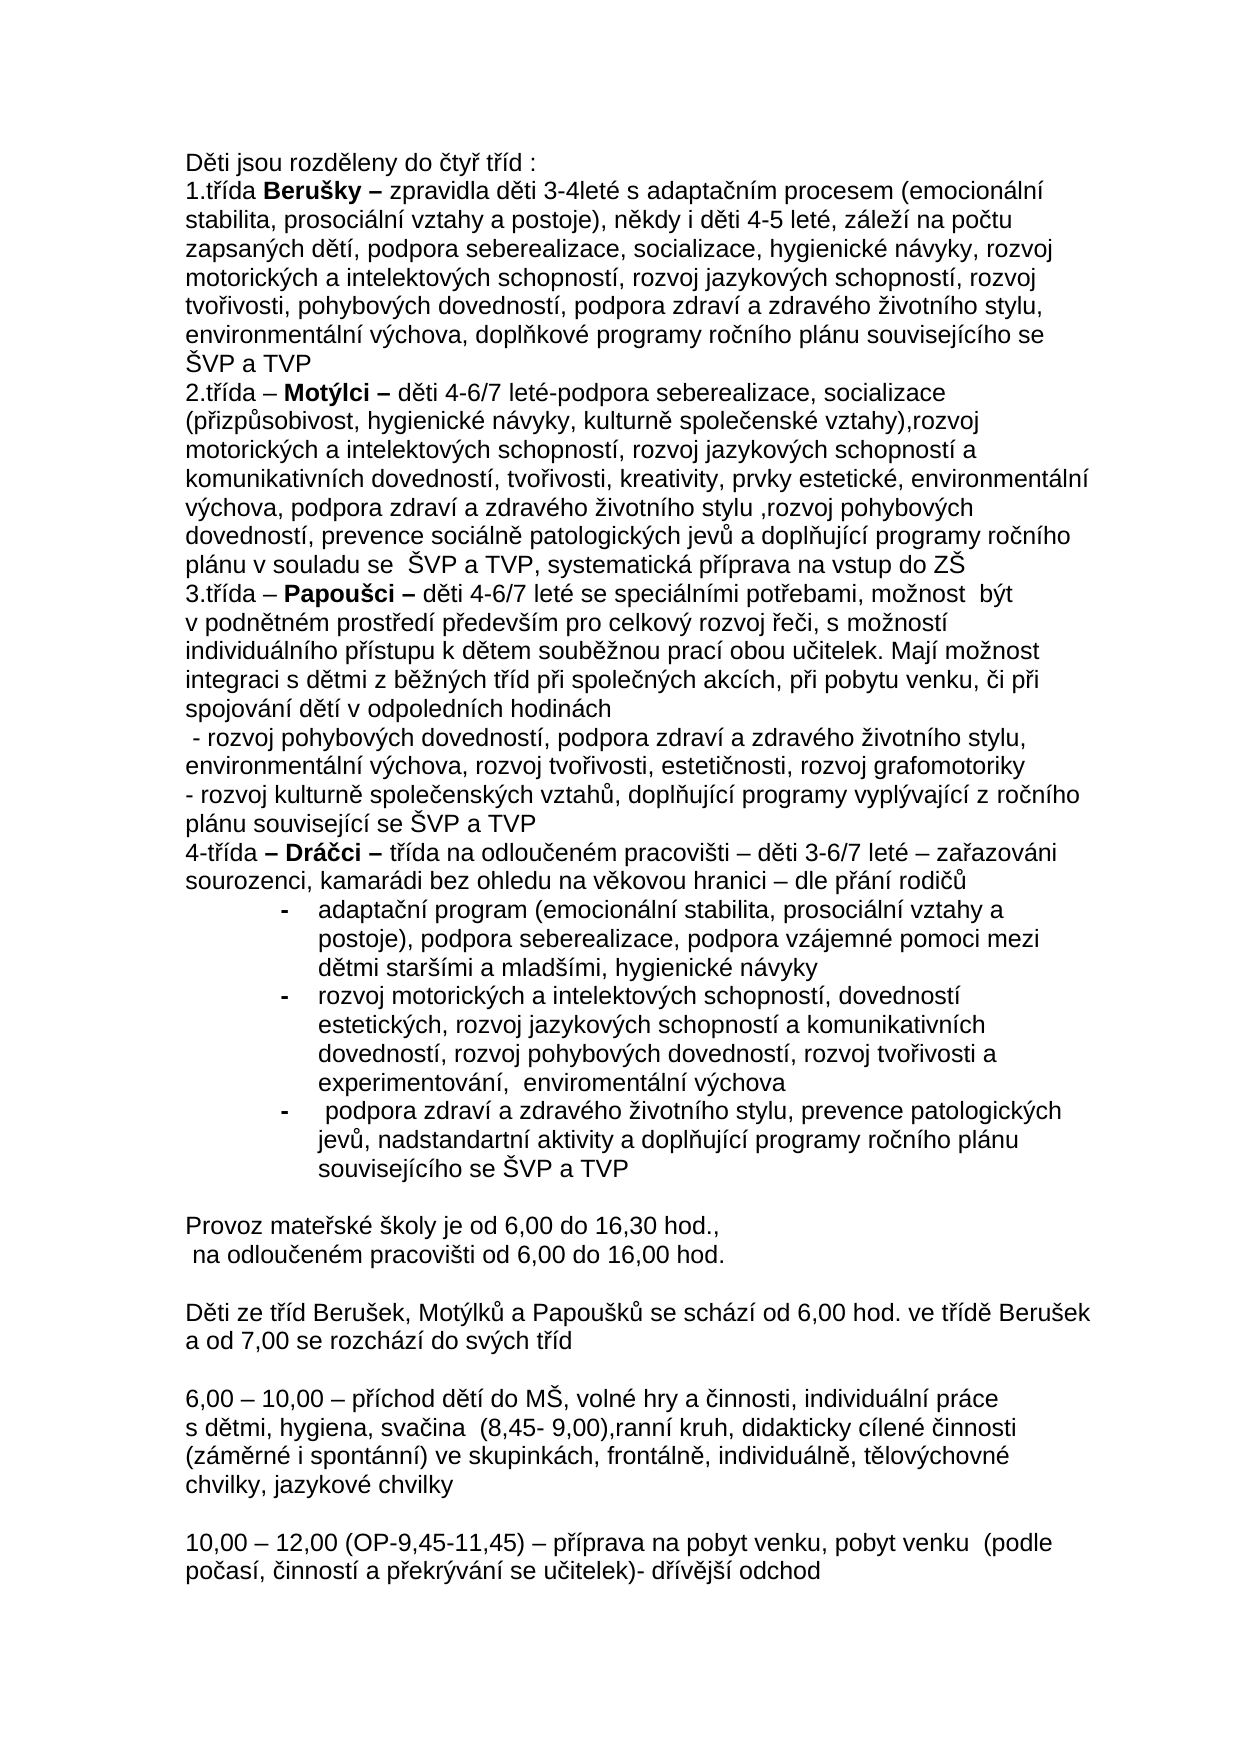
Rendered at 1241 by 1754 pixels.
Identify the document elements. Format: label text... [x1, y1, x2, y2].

text Děti ze tříd Berušek, Motýlků a Papoušků se schází od 6,00 hod. ve třídě Berušek a od 7,00 se rozchází do svých tříd [185, 1298, 1093, 1355]
text 6,00 – 10,00 – příchod dětí do MŠ, volné hry a činnosti, individuální práce s dětmi, hygiena, svačina (8,45- 9,00),ranní kruh, didakticky cílené činnosti (záměrné i spontánní) ve skupinkách, frontálně, individuálně, tělovýchovné chvilky, jazykové chvilky [185, 1384, 1093, 1499]
text - rozvoj pohybových dovedností, podpora zdraví a zdravého životního stylu, environmentální výchova, rozvoj tvořivosti, estetičnosti, rozvoj grafomotoriky [185, 723, 1093, 780]
text na odloučeném pracovišti od 6,00 do 16,00 hod. [185, 1240, 1093, 1269]
list podpora zdraví a zdravého životního stylu, prevence patologických jevů, nadstandartní aktivity a doplňující programy ročního plánu souvisejícího se ŠVP a TVP [280, 1096, 1093, 1183]
text Děti jsou rozděleny do čtyř tříd : [185, 148, 1093, 176]
text 1.třída Berušky – zpravidla děti 3-4leté s adaptačním procesem (emocionální stabilita, prosociální vztahy a postoje), někdy i děti 4-5 leté, záleží na počtu zapsaných dětí, podpora seberealizace, socializace, hygienické návyky, rozvoj motorických a intelektových schopností, rozvoj jazykových schopností, rozvoj tvořivosti, pohybových dovedností, podpora zdraví a zdravého životního stylu, environmentální výchova, doplňkové programy ročního plánu souvisejícího se ŠVP a TVP [185, 176, 1093, 378]
text 2.třída – Motýlci – děti 4-6/7 leté-podpora seberealizace, socializace (přizpůsobivost, hygienické návyky, kulturně společenské vztahy),rozvoj motorických a intelektových schopností, rozvoj jazykových schopností a komunikativních dovedností, tvořivosti, kreativity, prvky estetické, environmentální výchova, podpora zdraví a zdravého životního stylu ,rozvoj pohybových dovedností, prevence sociálně patologických jevů a doplňující programy ročního plánu v souladu se ŠVP a TVP, systematická příprava na vstup do ZŠ [185, 378, 1093, 579]
text - rozvoj kulturně společenských vztahů, doplňující programy vyplývající z ročního plánu související se ŠVP a TVP [185, 780, 1093, 838]
text 4-třída – Dráčci – třída na odloučeném pracovišti – děti 3-6/7 leté – zařazováni sourozenci, kamarádi bez ohledu na věkovou hranici – dle přání rodičů [185, 838, 1093, 895]
list rozvoj motorických a intelektových schopností, dovedností estetických, rozvoj jazykových schopností a komunikativních dovedností, rozvoj pohybových dovedností, rozvoj tvořivosti a experimentování, enviromentální výchova [280, 981, 1093, 1096]
list adaptační program (emocionální stabilita, prosociální vztahy a postoje), podpora seberealizace, podpora vzájemné pomoci mezi dětmi staršími a mladšími, hygienické návyky [280, 895, 1093, 981]
text 3.třída – Papoušci – děti 4-6/7 leté se speciálními potřebami, možnost být v podnětném prostředí především pro celkový rozvoj řeči, s možností individuálního přístupu k dětem souběžnou prací obou učitelek. Mají možnost integraci s dětmi z běžných tříd při společných akcích, při pobytu venku, či při spojování dětí v odpoledních hodinách [185, 579, 1093, 723]
text Provoz mateřské školy je od 6,00 do 16,30 hod., [185, 1211, 1093, 1240]
text 10,00 – 12,00 (OP-9,45-11,45) – příprava na pobyt venku, pobyt venku (podle počasí, činností a překrývání se učitelek)- dřívější odchod [185, 1528, 1093, 1585]
